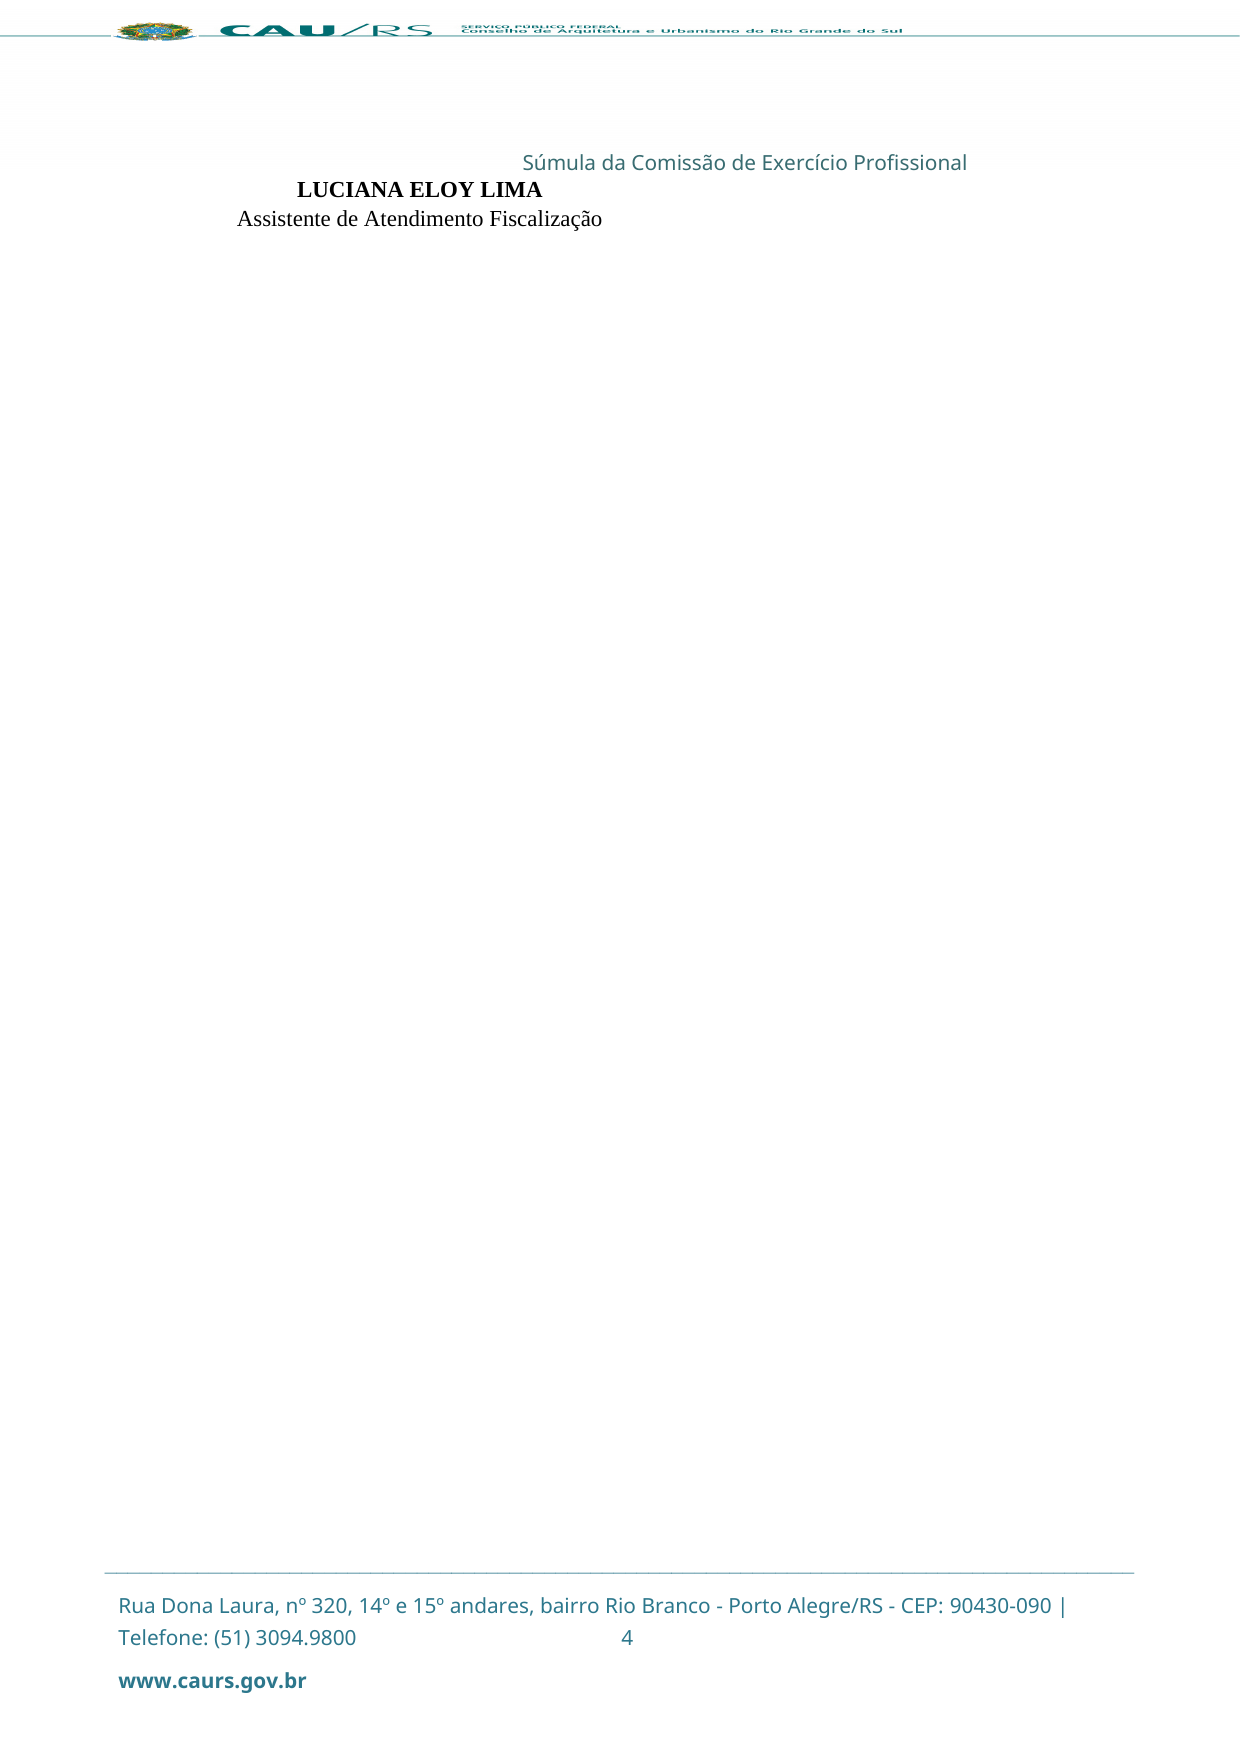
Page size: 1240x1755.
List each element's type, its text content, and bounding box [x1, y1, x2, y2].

table_cell LUCIANA ELOY LIMA Assistente de Atendimento Fiscalização [177, 176, 662, 292]
table_cell [662, 176, 1162, 292]
